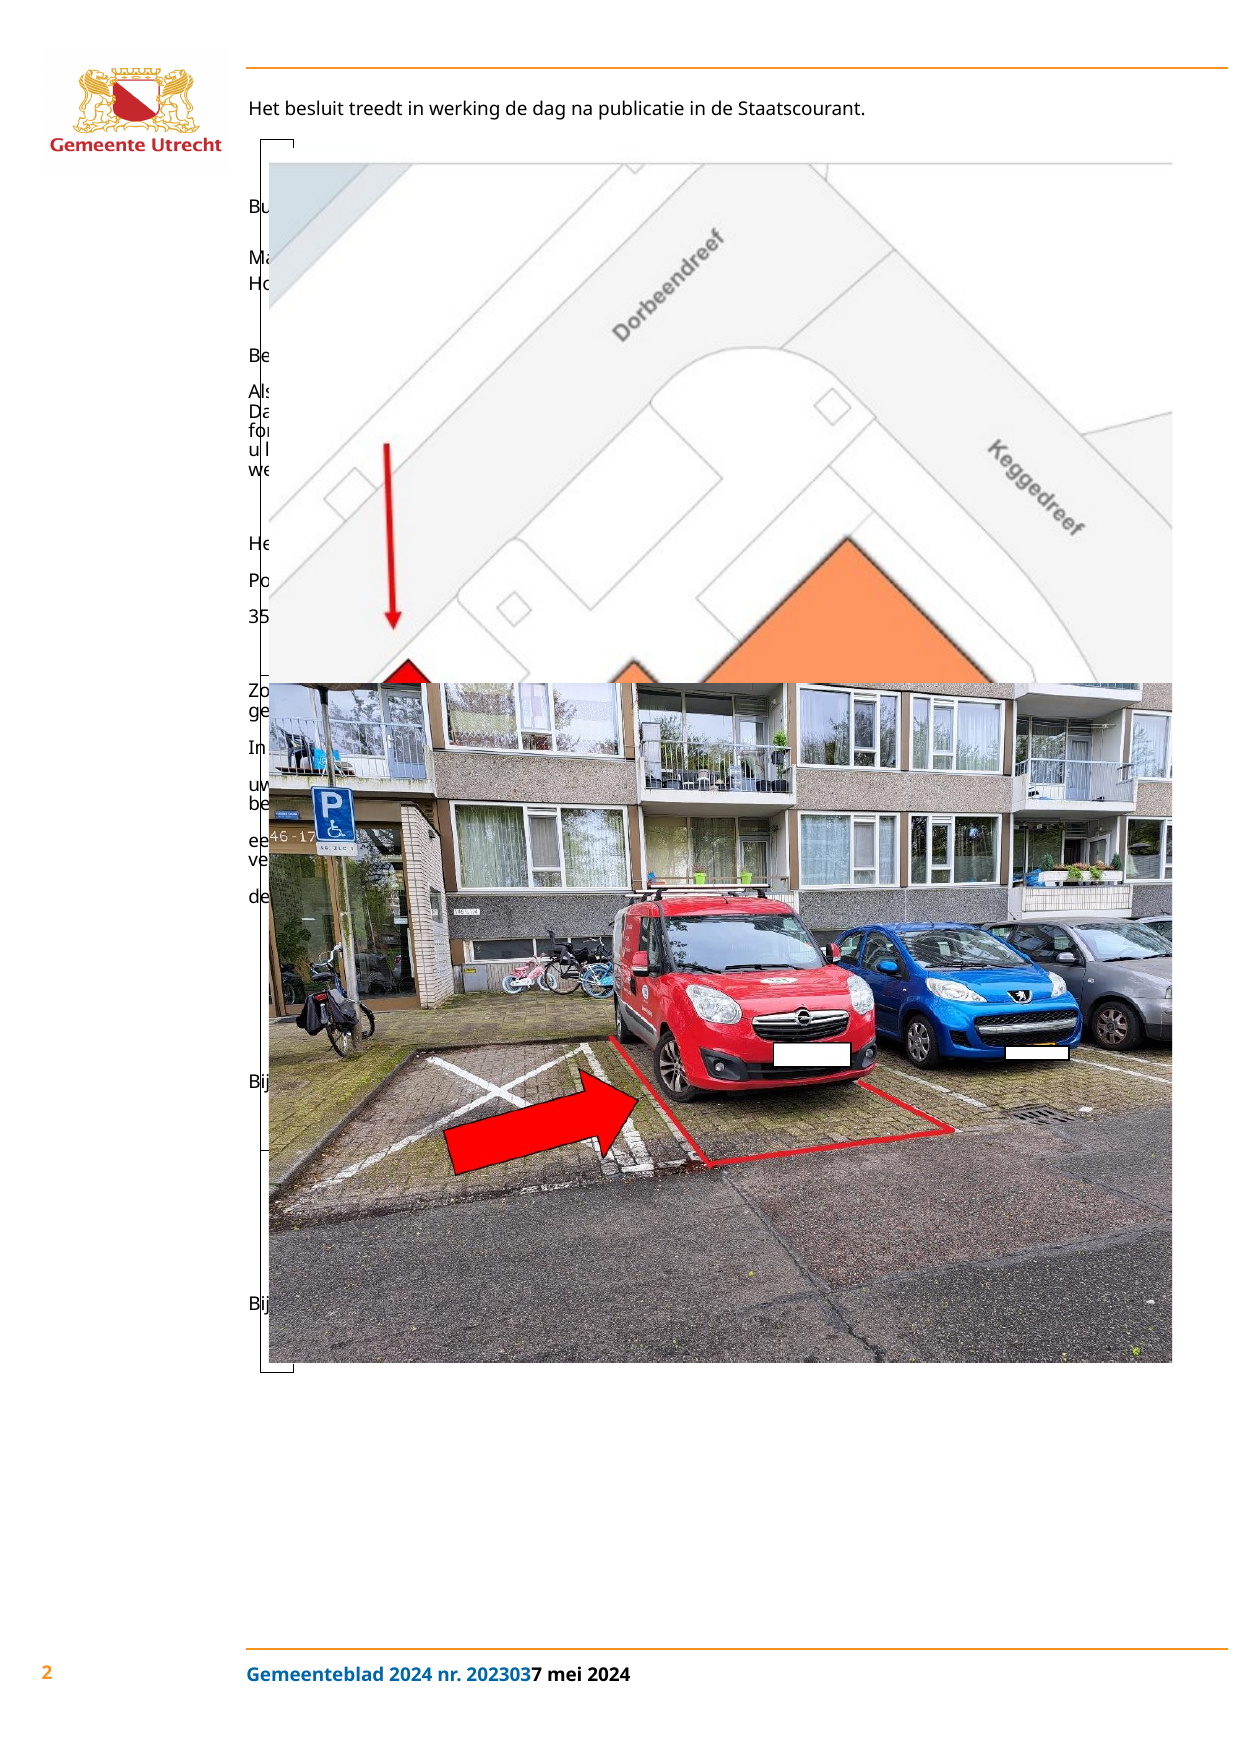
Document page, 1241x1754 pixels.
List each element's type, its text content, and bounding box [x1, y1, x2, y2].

text Het besluit treedt in werking de dag na publicatie in de Staatscourant. [248, 95, 1152, 121]
picture [268, 148, 1173, 1364]
picture [41, 47, 231, 172]
text Maurice Prijs [248, 244, 260, 270]
text Bezwaar [248, 347, 260, 366]
